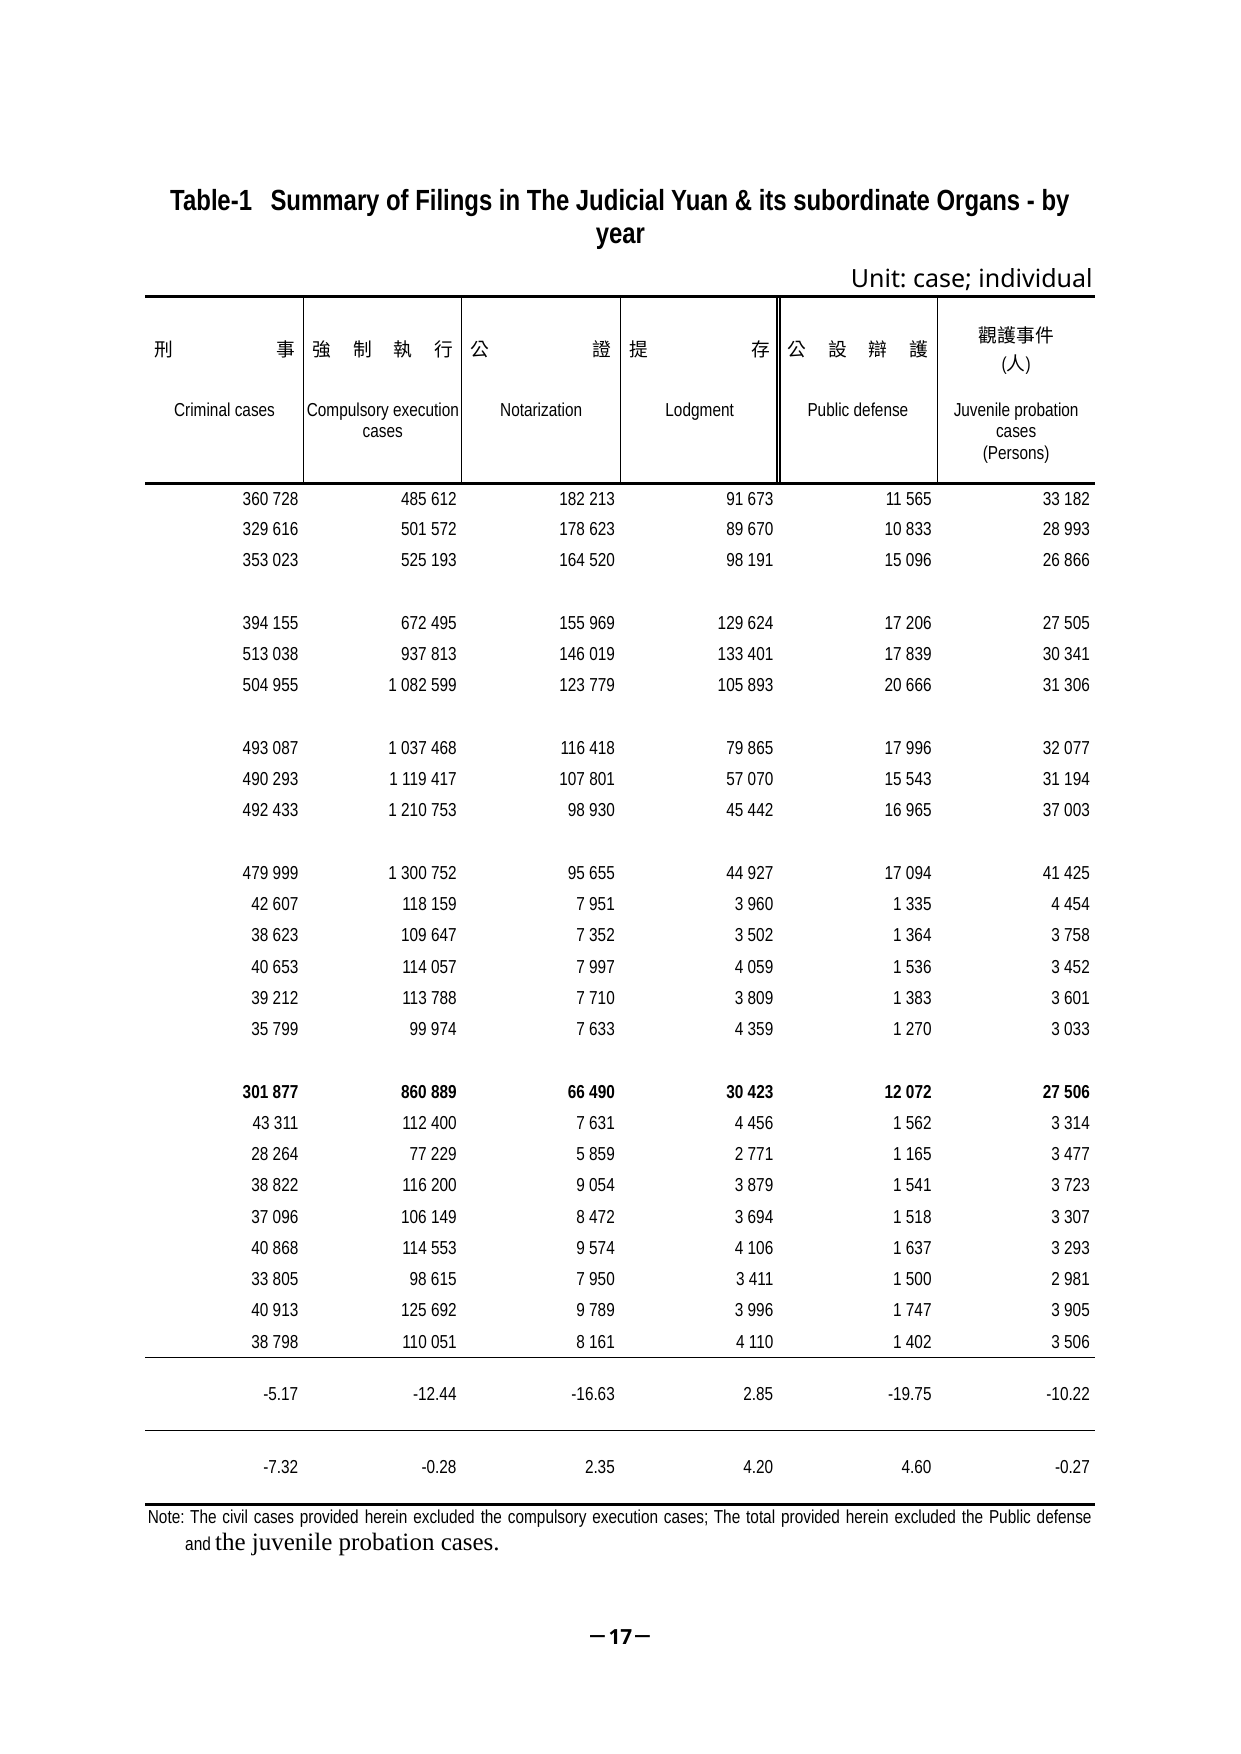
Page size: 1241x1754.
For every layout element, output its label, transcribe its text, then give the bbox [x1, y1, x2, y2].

table_cell 7 633 [462, 1013, 620, 1044]
table_cell 98 615 [304, 1263, 462, 1294]
table_cell [145, 826, 303, 857]
table_cell 4 106 [620, 1232, 778, 1263]
table_cell 42 607 [145, 888, 303, 919]
table_cell [937, 1045, 1095, 1076]
table_cell 12 072 [779, 1076, 937, 1107]
table_cell 116 200 [304, 1170, 462, 1201]
table_cell 1 270 [779, 1013, 937, 1044]
table_cell 1 082 599 [304, 670, 462, 701]
table_header 公證 [462, 298, 620, 399]
table_cell 113 788 [304, 982, 462, 1013]
table_cell 1 518 [779, 1201, 937, 1232]
table_cell 31 306 [937, 670, 1095, 701]
table_cell 1 747 [779, 1295, 937, 1326]
table_cell 10 833 [779, 513, 937, 544]
table_cell 3 879 [620, 1170, 778, 1201]
table_cell 178 623 [462, 513, 620, 544]
table_cell 30 423 [620, 1076, 778, 1107]
table_cell 38 623 [145, 920, 303, 951]
table_cell -5.17 [145, 1358, 303, 1430]
table_cell Criminal cases [145, 399, 303, 482]
table_cell 39 212 [145, 982, 303, 1013]
table_cell -10.22 [937, 1358, 1095, 1430]
table_cell 112 400 [304, 1107, 462, 1138]
table_cell 57 070 [620, 763, 778, 794]
table_cell 3 477 [937, 1138, 1095, 1169]
table_cell 20 666 [779, 670, 937, 701]
table_cell 7 997 [462, 951, 620, 982]
text Unit: case; individual [148, 260, 1092, 294]
table_cell 9 054 [462, 1170, 620, 1201]
table_header 強制執行 [304, 298, 461, 399]
table_cell 2 981 [937, 1263, 1095, 1294]
table_cell 89 670 [620, 513, 778, 544]
table_cell 95 655 [462, 857, 620, 888]
table_cell 16 965 [779, 795, 937, 826]
table_cell 3 307 [937, 1201, 1095, 1232]
table_cell 98 191 [620, 545, 778, 576]
table_cell 114 057 [304, 951, 462, 982]
table_cell 125 692 [304, 1295, 462, 1326]
table_cell 672 495 [304, 607, 462, 638]
table_cell 4 456 [620, 1107, 778, 1138]
table_cell 4.20 [620, 1431, 778, 1503]
table_cell 4.60 [779, 1431, 937, 1503]
table_header 刑事 [145, 298, 303, 399]
table_cell 41 425 [937, 857, 1095, 888]
table_cell 860 889 [304, 1076, 462, 1107]
table_cell 11 565 [779, 485, 937, 513]
table_cell 9 574 [462, 1232, 620, 1263]
table_cell 3 502 [620, 920, 778, 951]
table_cell 17 839 [779, 638, 937, 669]
table_cell 30 341 [937, 638, 1095, 669]
table_cell Public defense [781, 399, 937, 482]
table_cell 28 264 [145, 1138, 303, 1169]
table_header 公設辯護 [781, 298, 937, 399]
table_cell 485 612 [304, 485, 462, 513]
table_cell 106 149 [304, 1201, 462, 1232]
table_cell 17 094 [779, 857, 937, 888]
table_cell [937, 576, 1095, 607]
table_cell 2.85 [620, 1358, 778, 1430]
table_cell [304, 701, 462, 732]
table_header 提存 [621, 298, 776, 399]
table_cell 3 694 [620, 1201, 778, 1232]
table_cell [145, 576, 303, 607]
table_cell Juvenile probation cases (Persons) [938, 399, 1095, 482]
table_cell 77 229 [304, 1138, 462, 1169]
table_cell -19.75 [779, 1358, 937, 1430]
table_cell 937 813 [304, 638, 462, 669]
table_cell 40 868 [145, 1232, 303, 1263]
table_cell 110 051 [304, 1326, 462, 1357]
table_cell 17 206 [779, 607, 937, 638]
table_cell 1 364 [779, 920, 937, 951]
table_cell 123 779 [462, 670, 620, 701]
table_cell [462, 701, 620, 732]
table_cell 504 955 [145, 670, 303, 701]
table_cell [937, 826, 1095, 857]
table_cell [304, 1045, 462, 1076]
table_cell 1 165 [779, 1138, 937, 1169]
table_cell 353 023 [145, 545, 303, 576]
table_cell 1 119 417 [304, 763, 462, 794]
table_cell [779, 701, 937, 732]
table_cell 7 950 [462, 1263, 620, 1294]
table_cell 15 096 [779, 545, 937, 576]
table_cell 490 293 [145, 763, 303, 794]
table_cell 15 543 [779, 763, 937, 794]
table_cell 17 996 [779, 732, 937, 763]
table_cell 3 452 [937, 951, 1095, 982]
table_cell [304, 576, 462, 607]
table_cell 43 311 [145, 1107, 303, 1138]
table_cell [462, 826, 620, 857]
table_cell 27 505 [937, 607, 1095, 638]
table_cell -16.63 [462, 1358, 620, 1430]
table_cell 3 506 [937, 1326, 1095, 1357]
table_cell 4 454 [937, 888, 1095, 919]
table_cell 164 520 [462, 545, 620, 576]
table_cell 7 951 [462, 888, 620, 919]
table_cell [462, 576, 620, 607]
table_cell 98 930 [462, 795, 620, 826]
table_cell 1 335 [779, 888, 937, 919]
table_cell 38 822 [145, 1170, 303, 1201]
table_cell [620, 1045, 778, 1076]
table_cell 9 789 [462, 1295, 620, 1326]
table_cell 3 809 [620, 982, 778, 1013]
table_cell 33 805 [145, 1263, 303, 1294]
table_cell -12.44 [304, 1358, 462, 1430]
table_cell 40 653 [145, 951, 303, 982]
table_cell Compulsory execution cases [304, 399, 461, 482]
table_cell 1 536 [779, 951, 937, 982]
table_cell 109 647 [304, 920, 462, 951]
table_cell 114 553 [304, 1232, 462, 1263]
table_cell [937, 701, 1095, 732]
table_cell 2 771 [620, 1138, 778, 1169]
table_cell [620, 826, 778, 857]
table_cell 492 433 [145, 795, 303, 826]
table_cell 4 059 [620, 951, 778, 982]
table_cell 329 616 [145, 513, 303, 544]
table_cell -7.32 [145, 1431, 303, 1503]
table_cell 146 019 [462, 638, 620, 669]
table_cell 3 960 [620, 888, 778, 919]
table_cell [145, 1045, 303, 1076]
table_cell 479 999 [145, 857, 303, 888]
table_cell 33 182 [937, 485, 1095, 513]
table_cell 133 401 [620, 638, 778, 669]
table_cell 7 352 [462, 920, 620, 951]
text Table-1 Summary of Filings in The Judicial Yuan & its subordinate Organs - by year [148, 183, 1092, 250]
table_cell 394 155 [145, 607, 303, 638]
table_cell 513 038 [145, 638, 303, 669]
table_cell 493 087 [145, 732, 303, 763]
table_cell 45 442 [620, 795, 778, 826]
table_cell 107 801 [462, 763, 620, 794]
table_header 觀護事件 (人) [938, 298, 1095, 399]
table_cell [779, 576, 937, 607]
table_cell [462, 1045, 620, 1076]
table_cell [620, 576, 778, 607]
table_cell 1 500 [779, 1263, 937, 1294]
table_cell 40 913 [145, 1295, 303, 1326]
table_cell 129 624 [620, 607, 778, 638]
table_cell [779, 1045, 937, 1076]
table_cell 4 110 [620, 1326, 778, 1357]
table_cell 32 077 [937, 732, 1095, 763]
table_cell [145, 701, 303, 732]
table_cell 3 033 [937, 1013, 1095, 1044]
table_cell 3 601 [937, 982, 1095, 1013]
table_cell 182 213 [462, 485, 620, 513]
table_cell 1 541 [779, 1170, 937, 1201]
table_cell 37 096 [145, 1201, 303, 1232]
table_cell 2.35 [462, 1431, 620, 1503]
table_cell 1 383 [779, 982, 937, 1013]
table_cell 79 865 [620, 732, 778, 763]
table_cell 35 799 [145, 1013, 303, 1044]
table_cell 8 161 [462, 1326, 620, 1357]
table_cell 3 996 [620, 1295, 778, 1326]
table_cell [304, 826, 462, 857]
table_cell -0.27 [937, 1431, 1095, 1503]
table_cell 3 758 [937, 920, 1095, 951]
table_cell 1 402 [779, 1326, 937, 1357]
table_cell 7 631 [462, 1107, 620, 1138]
table_cell [620, 701, 778, 732]
table_cell 3 293 [937, 1232, 1095, 1263]
table_cell 1 037 468 [304, 732, 462, 763]
table_cell 1 300 752 [304, 857, 462, 888]
table_cell 105 893 [620, 670, 778, 701]
table_cell 3 314 [937, 1107, 1095, 1138]
table_cell 1 562 [779, 1107, 937, 1138]
table_cell 501 572 [304, 513, 462, 544]
table_cell 4 359 [620, 1013, 778, 1044]
table_cell 27 506 [937, 1076, 1095, 1107]
table_cell 38 798 [145, 1326, 303, 1357]
table_cell 37 003 [937, 795, 1095, 826]
table_cell 3 905 [937, 1295, 1095, 1326]
table_cell 1 210 753 [304, 795, 462, 826]
table_cell 155 969 [462, 607, 620, 638]
table_cell 8 472 [462, 1201, 620, 1232]
table_cell 28 993 [937, 513, 1095, 544]
table_cell 31 194 [937, 763, 1095, 794]
table_cell 1 637 [779, 1232, 937, 1263]
table_cell 66 490 [462, 1076, 620, 1107]
table_cell [779, 826, 937, 857]
table_cell 116 418 [462, 732, 620, 763]
text Note: The civil cases provided herein excluded the compulsory execution cases; The total provided herein excluded the Public defense and the juvenile probation cases. [148, 1506, 1092, 1556]
table_cell 3 411 [620, 1263, 778, 1294]
table_cell 118 159 [304, 888, 462, 919]
table_cell 301 877 [145, 1076, 303, 1107]
table_cell 26 866 [937, 545, 1095, 576]
table_cell 360 728 [145, 485, 303, 513]
table_cell 91 673 [620, 485, 778, 513]
table_cell 3 723 [937, 1170, 1095, 1201]
table_cell 525 193 [304, 545, 462, 576]
table_cell 5 859 [462, 1138, 620, 1169]
table_cell 7 710 [462, 982, 620, 1013]
table_cell -0.28 [304, 1431, 462, 1503]
table_cell Lodgment [621, 399, 776, 482]
table_cell 44 927 [620, 857, 778, 888]
table_cell 99 974 [304, 1013, 462, 1044]
table_cell Notarization [462, 399, 620, 482]
